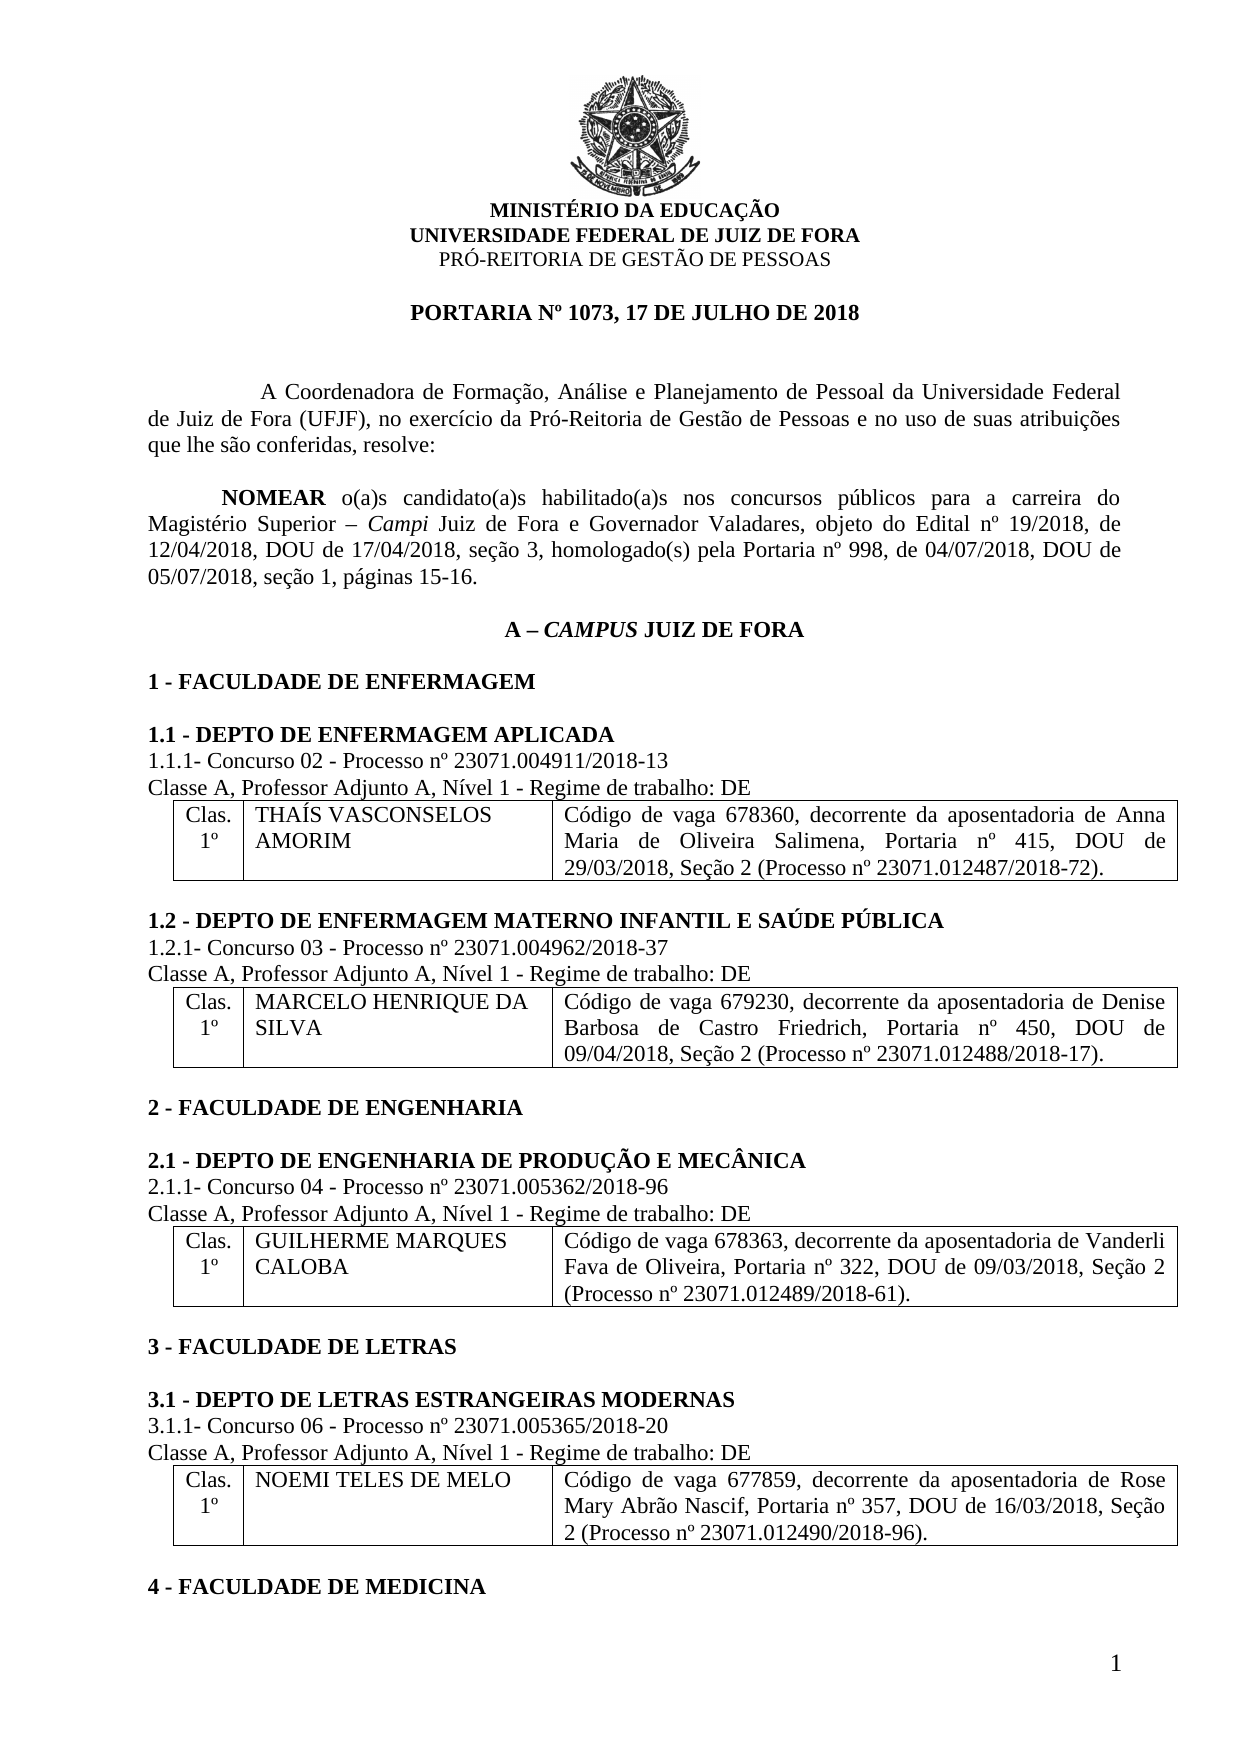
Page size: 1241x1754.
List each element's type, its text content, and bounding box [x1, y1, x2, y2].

text 1 - FACULDADE DE ENFERMAGEM [148, 668, 1122, 695]
table_header Código de vaga 678363, decorrente da aposentadoria de Vanderli Fava de Oliveira, Portaria nº 322, DOU de 09/03/2018, Seção 2 (Processo nº 23071.012489/2018-61). [553, 1227, 1177, 1306]
table_header Código de vaga 677859, decorrente da aposentadoria de Rose Mary Abrão Nascif, Portaria nº 357, DOU de 16/03/2018, Seção 2 (Processo nº 23071.012490/2018-96). [553, 1466, 1177, 1545]
table_header Clas. 1º [174, 988, 243, 1067]
text Classe A, Professor Adjunto A, Nível 1 - Regime de trabalho: DE [148, 1199, 1122, 1226]
text 4 - FACULDADE DE MEDICINA [148, 1573, 1122, 1599]
text 3 - FACULDADE DE LETRAS [148, 1333, 1122, 1360]
text Classe A, Professor Adjunto A, Nível 1 - Regime de trabalho: DE [148, 1439, 1122, 1465]
table_header Clas. 1º [174, 1466, 243, 1545]
text Classe A, Professor Adjunto A, Nível 1 - Regime de trabalho: DE [148, 960, 1122, 987]
text NOMEAR o(a)s candidato(a)s habilitado(a)s nos concursos públicos para a carreira do Magistério Superior – Campi Juiz de Fora e Governador Valadares, objeto do Edital nº 19/2018, de 12/04/2018, DOU de 17/04/2018, seção 3, homologado(s) pela Portaria nº 998, de 04/07/2018, DOU de 05/07/2018, seção 1, páginas 15-16. [148, 484, 1122, 589]
table_header GUILHERME MARQUES CALOBA [244, 1227, 552, 1306]
table_header MARCELO HENRIQUE DA SILVA [244, 988, 552, 1067]
text 2 - FACULDADE DE ENGENHARIA [148, 1094, 1122, 1121]
text 2.1 - DEPTO DE ENGENHARIA DE PRODUÇÃO E MECÂNICA [148, 1147, 1122, 1173]
text 2.1.1- Concurso 04 - Processo nº 23071.005362/2018-96 [148, 1173, 1122, 1199]
text 1.2 - DEPTO DE ENFERMAGEM MATERNO INFANTIL E SAÚDE PÚBLICA [148, 908, 1122, 934]
text Classe A, Professor Adjunto A, Nível 1 - Regime de trabalho: DE [148, 774, 1122, 800]
table_header Clas. 1º [174, 1227, 243, 1306]
text A – CAMPUS JUIZ DE FORA [148, 616, 1166, 642]
text 3.1.1- Concurso 06 - Processo nº 23071.005365/2018-20 [148, 1412, 1122, 1439]
subtitle PORTARIA Nº 1073, 17 DE JULHO DE 2018 [148, 299, 1122, 326]
table_header NOEMI TELES DE MELO [244, 1466, 552, 1545]
table_header THAÍS VASCONSELOS AMORIM [244, 801, 552, 880]
text 3.1 - DEPTO DE LETRAS ESTRANGEIRAS MODERNAS [148, 1386, 1122, 1412]
text 1.1 - DEPTO DE ENFERMAGEM APLICADA [148, 721, 1122, 747]
table_header Clas. 1º [174, 801, 243, 880]
text 1.2.1- Concurso 03 - Processo nº 23071.004962/2018-37 [148, 934, 1122, 960]
text 1.1.1- Concurso 02 - Processo nº 23071.004911/2018-13 [148, 747, 1122, 774]
table_header Código de vaga 679230, decorrente da aposentadoria de Denise Barbosa de Castro Friedrich, Portaria nº 450, DOU de 09/04/2018, Seção 2 (Processo nº 23071.012488/2018-17). [553, 988, 1177, 1067]
text A Coordenadora de Formação, Análise e Planejamento de Pessoal da Universidade Federal de Juiz de Fora (UFJF), no exercício da Pró-Reitoria de Gestão de Pessoas e no uso de suas atribuições que lhe são conferidas, resolve: [148, 378, 1122, 457]
table_header Código de vaga 678360, decorrente da aposentadoria de Anna Maria de Oliveira Salimena, Portaria nº 415, DOU de 29/03/2018, Seção 2 (Processo nº 23071.012487/2018-72). [553, 801, 1177, 880]
